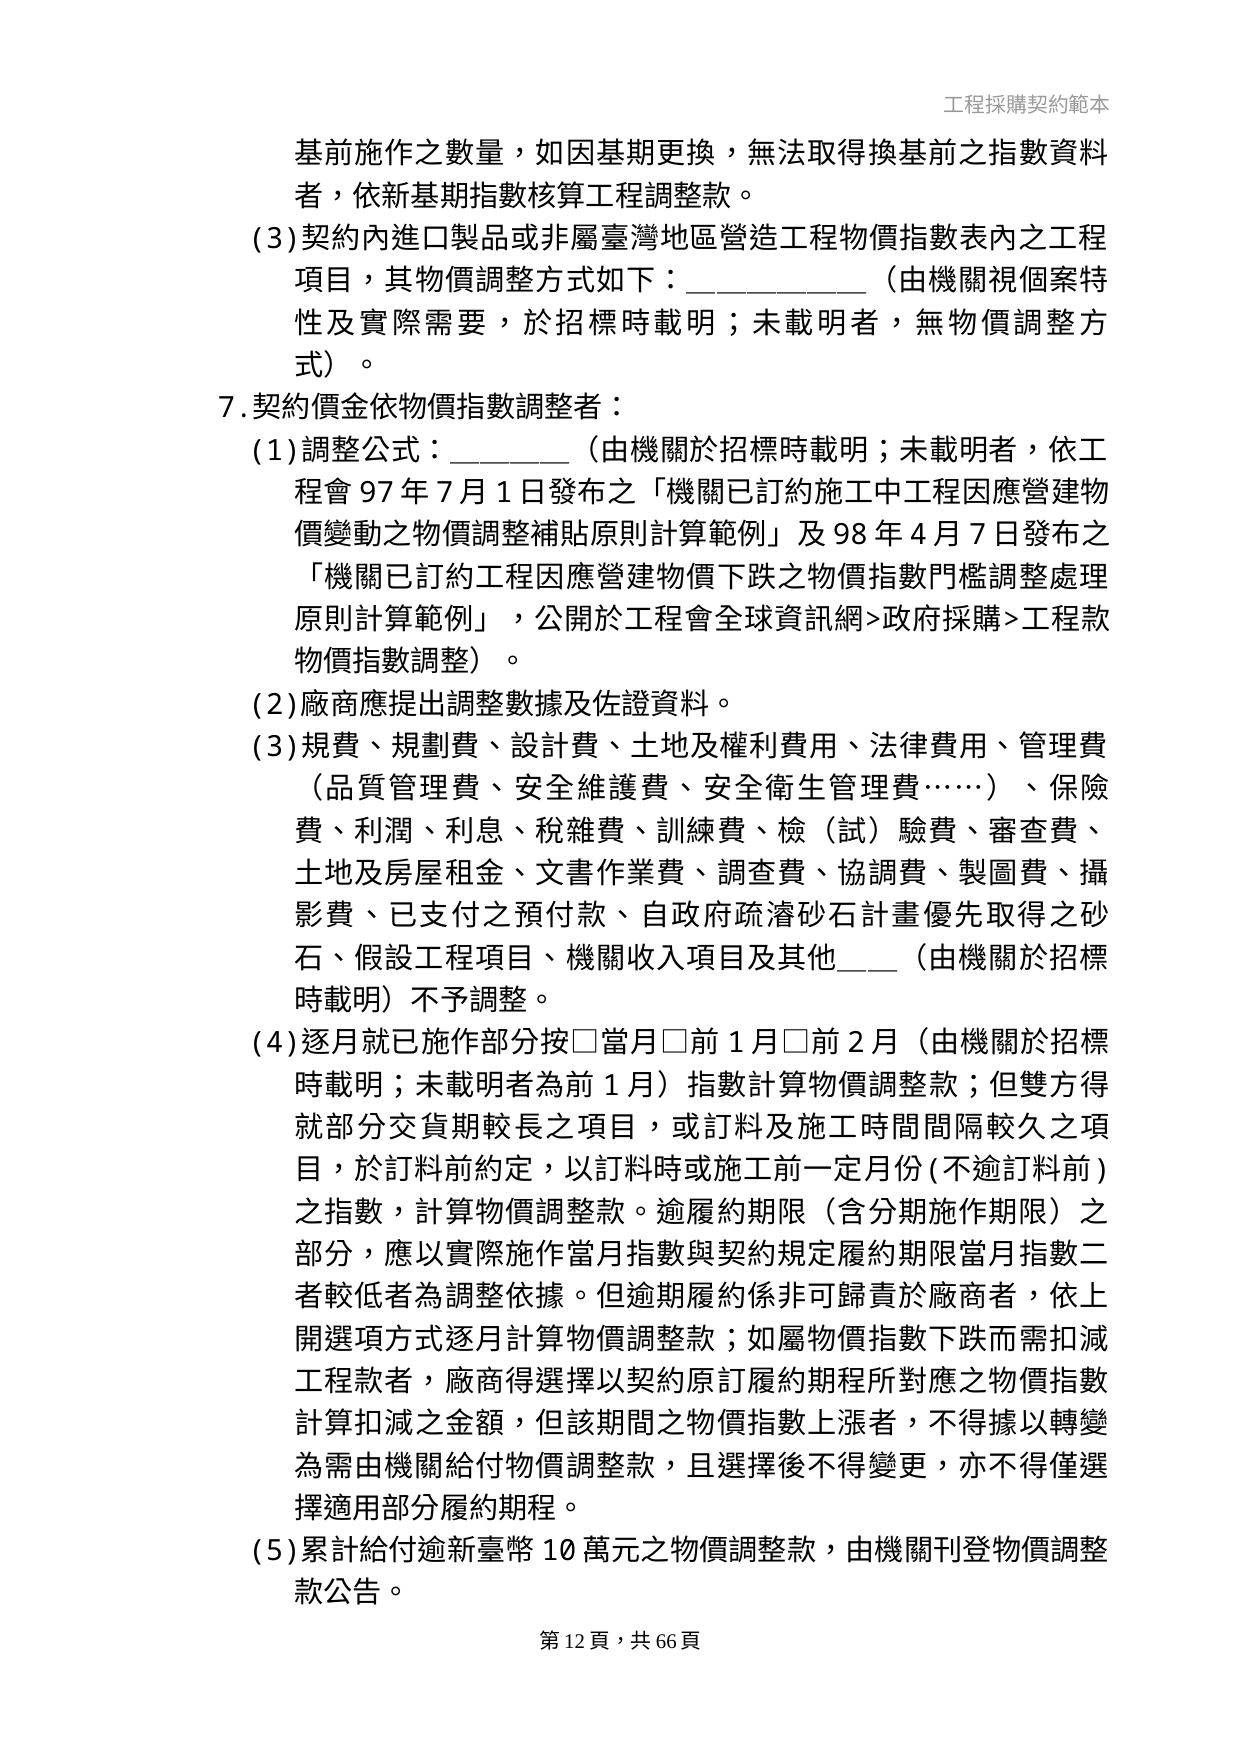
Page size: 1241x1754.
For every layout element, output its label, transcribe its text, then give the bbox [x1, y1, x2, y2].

text (3)規費、規劃費、設計費、土地及權利費用、法律費用、管理費（品質管理費、安全維護費、安全衛生管理費……）、保險費、利潤、利息、稅雜費、訓練費、檢（試）驗費、審查費、土地及房屋租金、文書作業費、調查費、協調費、製圖費、攝影費、已支付之預付款、自政府疏濬砂石計畫優先取得之砂石、假設工程項目、機關收入項目及其他＿＿（由機關於招標時載明）不予調整。 [248, 723, 1110, 1019]
text (3)契約內進口製品或非屬臺灣地區營造工程物價指數表內之工程項目，其物價調整方式如下：＿＿＿＿＿＿（由機關視個案特性及實際需要，於招標時載明；未載明者，無物價調整方式）。 [248, 214, 1110, 384]
text (5)累計給付逾新臺幣10萬元之物價調整款，由機關刊登物價調整款公告。 [248, 1527, 1110, 1611]
text (4)逐月就已施作部分按□當月□前1月□前2月（由機關於招標時載明；未載明者為前1月）指數計算物價調整款；但雙方得就部分交貨期較長之項目，或訂料及施工時間間隔較久之項目，於訂料前約定，以訂料時或施工前一定月份(不逾訂料前)之指數，計算物價調整款。逾履約期限（含分期施作期限）之部分，應以實際施作當月指數與契約規定履約期限當月指數二者較低者為調整依據。但逾期履約係非可歸責於廠商者，依上開選項方式逐月計算物價調整款；如屬物價指數下跌而需扣減工程款者，廠商得選擇以契約原訂履約期程所對應之物價指數計算扣減之金額，但該期間之物價指數上漲者，不得據以轉變為需由機關給付物價調整款，且選擇後不得變更，亦不得僅選擇適用部分履約期程。 [248, 1019, 1110, 1527]
text (1)調整公式：＿＿＿＿（由機關於招標時載明；未載明者，依工程會97年7月1日發布之「機關已訂約施工中工程因應營建物價變動之物價調整補貼原則計算範例」及98年4月7日發布之「機關已訂約工程因應營建物價下跌之物價指數門檻調整處理原則計算範例」，公開於工程會全球資訊網>政府採購>工程款物價指數調整）。 [248, 426, 1110, 680]
text 基前施作之數量，如因基期更換，無法取得換基前之指數資料者，依新基期指數核算工程調整款。 [248, 130, 1110, 214]
text 7.契約價金依物價指數調整者： [217, 384, 1110, 426]
text (2)廠商應提出調整數據及佐證資料。 [248, 680, 1110, 723]
